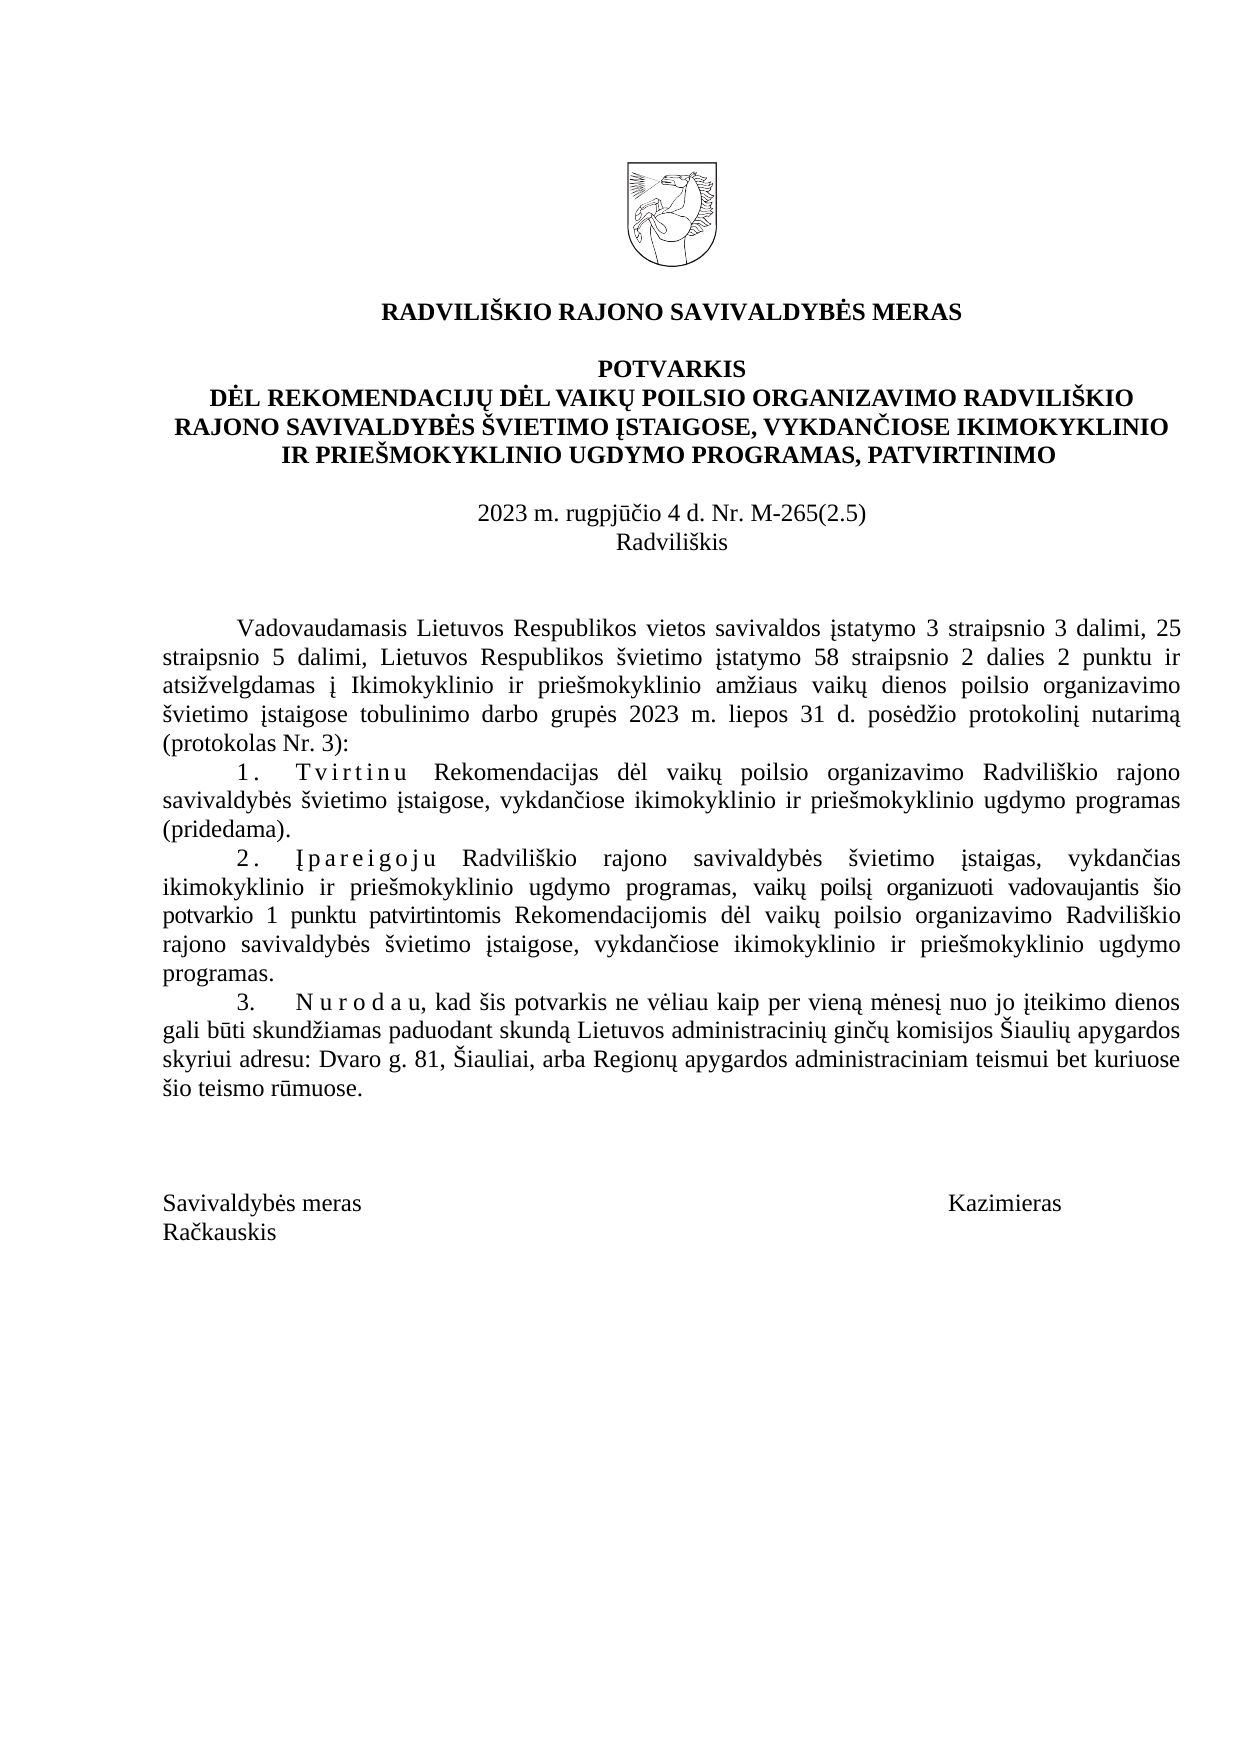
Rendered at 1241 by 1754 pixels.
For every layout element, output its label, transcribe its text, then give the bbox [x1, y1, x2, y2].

text 1. Tvirtinu Rekomendacijas dėl vaikų poilsio organizavimo Radviliškio rajono savivaldybės švietimo įstaigose, vykdančiose ikimokyklinio ir priešmokyklinio ugdymo programas (pridedama). [162, 757, 1181, 843]
text 3. Nurodau, kad šis potvarkis ne vėliau kaip per vieną mėnesį nuo jo įteikimo dienos gali būti skundžiamas paduodant skundą Lietuvos administracinių ginčų komisijos Šiaulių apygardos skyriui adresu: Dvaro g. 81, Šiauliai, arba Regionų apygardos administraciniam teismui bet kuriuose šio teismo rūmuose. [162, 987, 1181, 1102]
text Radviliškis [162, 527, 1181, 555]
text 2023 m. rugpjūčio 4 d. Nr. M-265(2.5) [162, 498, 1181, 527]
text POTVARKIS [162, 354, 1181, 383]
subtitle RADVILIŠKIO RAJONO SAVIVALDYBĖS MERAS [162, 297, 1181, 325]
text DĖL REKOMENDACIJŲ DĖL VAIKŲ POILSIO ORGANIZAVIMO RADVILIŠKIO RAJONO SAVIVALDYBĖS ŠVIETIMO ĮSTAIGOSE, VYKDANČIOSE IKIMOKYKLINIO IR PRIEŠMOKYKLINIO UGDYMO PROGRAMAS, PATVIRTINIMO [162, 383, 1181, 469]
text 2. Įpareigoju Radviliškio rajono savivaldybės švietimo įstaigas, vykdančias ikimokyklinio ir priešmokyklinio ugdymo programas, vaikų poilsį organizuoti vadovaujantis šio potvarkio 1 punktu patvirtintomis Rekomendacijomis dėl vaikų poilsio organizavimo Radviliškio rajono savivaldybės švietimo įstaigose, vykdančiose ikimokyklinio ir priešmokyklinio ugdymo programas. [162, 843, 1181, 987]
text Vadovaudamasis Lietuvos Respublikos vietos savivaldos įstatymo 3 straipsnio 3 dalimi, 25 straipsnio 5 dalimi, Lietuvos Respublikos švietimo įstatymo 58 straipsnio 2 dalies 2 punktu ir atsižvelgdamas į Ikimokyklinio ir priešmokyklinio amžiaus vaikų dienos poilsio organizavimo švietimo įstaigose tobulinimo darbo grupės 2023 m. liepos 31 d. posėdžio protokolinį nutarimą (protokolas Nr. 3): [162, 613, 1181, 757]
text Savivaldybės meras Kazimieras Račkauskis [162, 1188, 1181, 1245]
